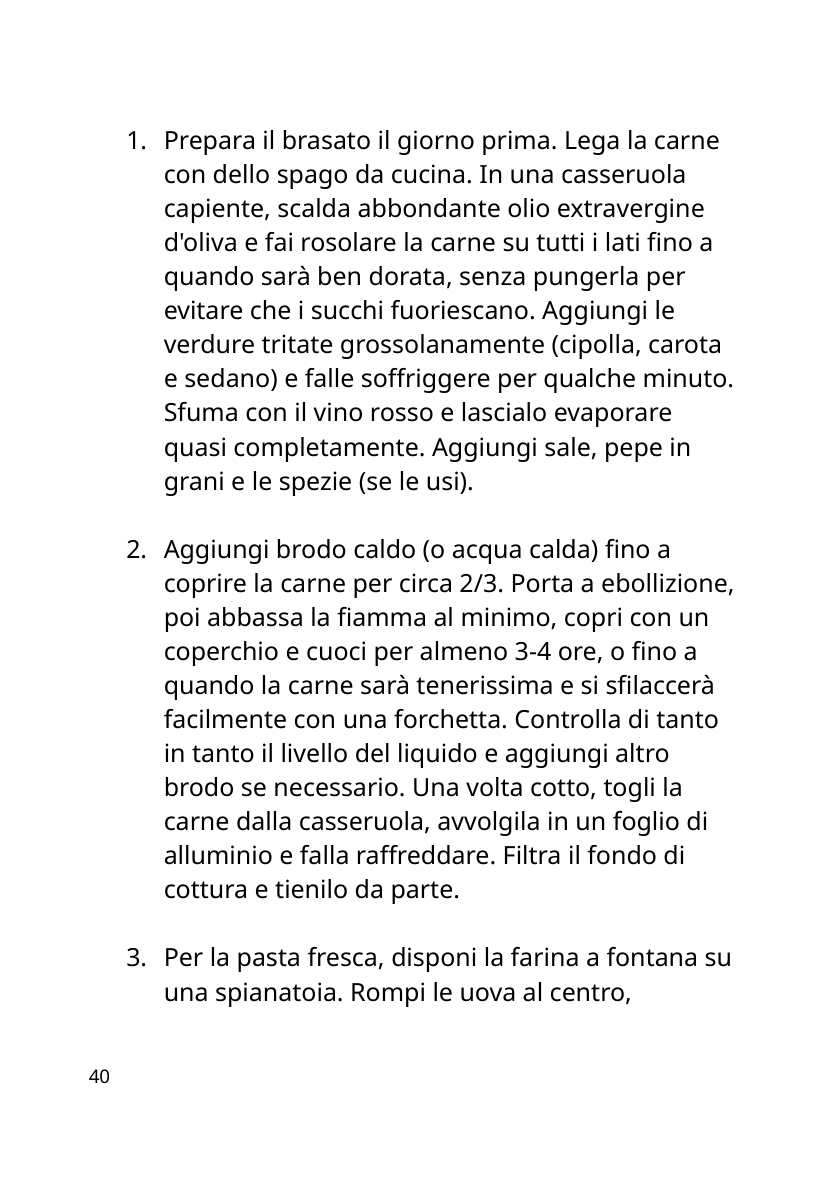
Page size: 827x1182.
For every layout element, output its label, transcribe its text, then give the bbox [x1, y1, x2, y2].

list Per la pasta fresca, disponi la farina a fontana su una spianatoia. Rompi le uova al centro, [126, 940, 738, 1008]
list Prepara il brasato il giorno prima. Lega la carne con dello spago da cucina. In una casseruola capiente, scalda abbondante olio extravergine d'oliva e fai rosolare la carne su tutti i lati fino a quando sarà ben dorata, senza pungerla per evitare che i succhi fuoriescano. Aggiungi le verdure tritate grossolanamente (cipolla, carota e sedano) e falle soffriggere per qualche minuto. Sfuma con il vino rosso e lascialo evaporare quasi completamente. Aggiungi sale, pepe in grani e le spezie (se le usi). [126, 123, 738, 497]
list Aggiungi brodo caldo (o acqua calda) fino a coprire la carne per circa 2/3. Porta a ebollizione, poi abbassa la fiamma al minimo, copri con un coperchio e cuoci per almeno 3-4 ore, o fino a quando la carne sarà tenerissima e si sfilaccerà facilmente con una forchetta. Controlla di tanto in tanto il livello del liquido e aggiungi altro brodo se necessario. Una volta cotto, togli la carne dalla casseruola, avvolgila in un foglio di alluminio e falla raffreddare. Filtra il fondo di cottura e tienilo da parte. [126, 531, 738, 906]
